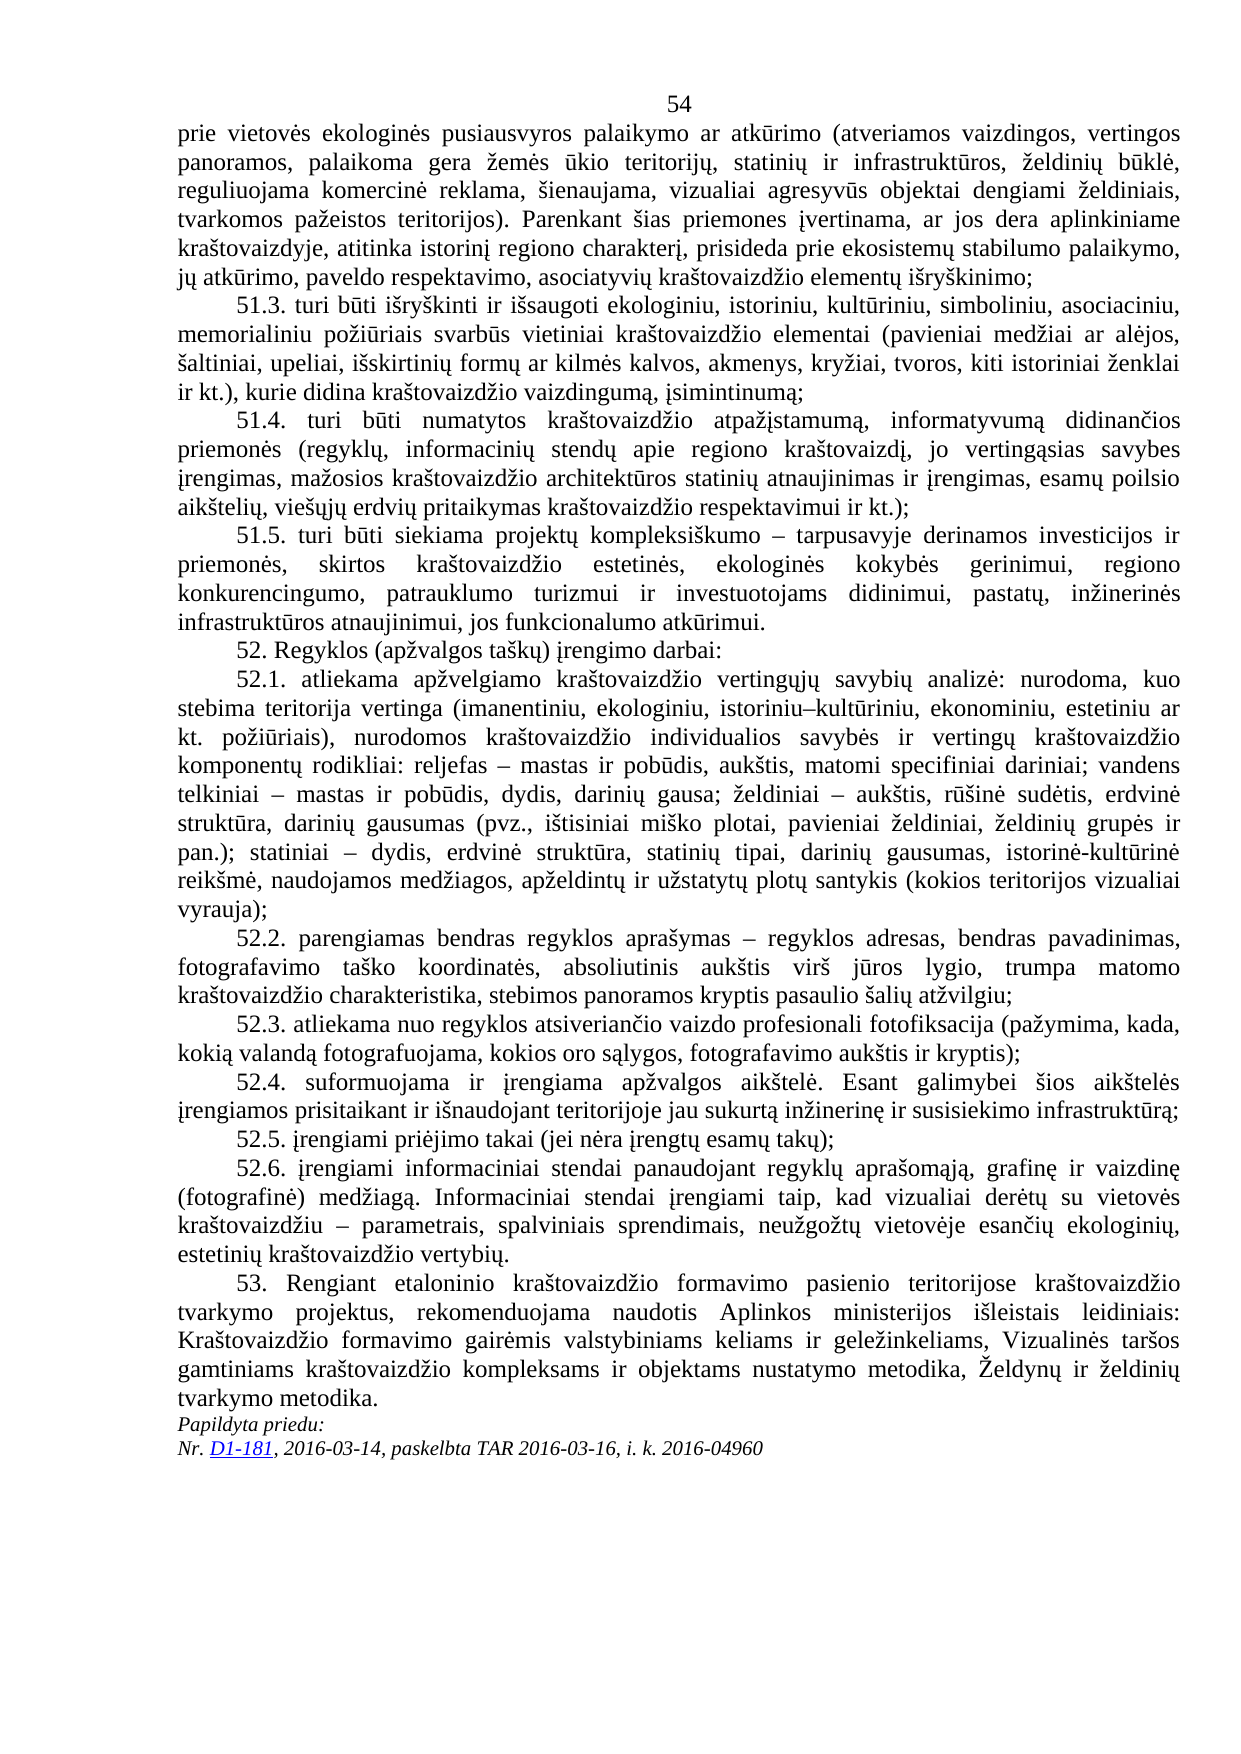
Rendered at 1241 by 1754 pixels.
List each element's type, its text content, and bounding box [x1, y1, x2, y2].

text 52.2. parengiamas bendras regyklos aprašymas – regyklos adresas, bendras pavadinimas, fotografavimo taško koordinatės, absoliutinis aukštis virš jūros lygio, trumpa matomo kraštovaizdžio charakteristika, stebimos panoramos kryptis pasaulio šalių atžvilgiu; [177, 923, 1181, 1009]
text 52.5. įrengiami priėjimo takai (jei nėra įrengtų esamų takų); [177, 1124, 1181, 1153]
text 52.3. atliekama nuo regyklos atsiveriančio vaizdo profesionali fotofiksacija (pažymima, kada, kokią valandą fotografuojama, kokios oro sąlygos, fotografavimo aukštis ir kryptis); [177, 1009, 1181, 1067]
text 52. Regyklos (apžvalgos taškų) įrengimo darbai: [177, 636, 1181, 664]
text Papildyta priedu: [177, 1412, 1181, 1436]
text 52.6. įrengiami informaciniai stendai panaudojant regyklų aprašomąją, grafinę ir vaizdinę (fotografinė) medžiagą. Informaciniai stendai įrengiami taip, kad vizualiai derėtų su vietovės kraštovaizdžiu – parametrais, spalviniais sprendimais, neužgožtų vietovėje esančių ekologinių, estetinių kraštovaizdžio vertybių. [177, 1153, 1181, 1268]
text 52.1. atliekama apžvelgiamo kraštovaizdžio vertingųjų savybių analizė: nurodoma, kuo stebima teritorija vertinga (imanentiniu, ekologiniu, istoriniu–kultūriniu, ekonominiu, estetiniu ar kt. požiūriais), nurodomos kraštovaizdžio individualios savybės ir vertingų kraštovaizdžio komponentų rodikliai: reljefas – mastas ir pobūdis, aukštis, matomi specifiniai dariniai; vandens telkiniai – mastas ir pobūdis, dydis, darinių gausa; želdiniai – aukštis, rūšinė sudėtis, erdvinė struktūra, darinių gausumas (pvz., ištisiniai miško plotai, pavieniai želdiniai, želdinių grupės ir pan.); statiniai – dydis, erdvinė struktūra, statinių tipai, darinių gausumas, istorinė-kultūrinė reikšmė, naudojamos medžiagos, apželdintų ir užstatytų plotų santykis (kokios teritorijos vizualiai vyrauja); [177, 664, 1181, 923]
text prie vietovės ekologinės pusiausvyros palaikymo ar atkūrimo (atveriamos vaizdingos, vertingos panoramos, palaikoma gera žemės ūkio teritorijų, statinių ir infrastruktūros, želdinių būklė, reguliuojama komercinė reklama, šienaujama, vizualiai agresyvūs objektai dengiami želdiniais, tvarkomos pažeistos teritorijos). Parenkant šias priemones įvertinama, ar jos dera aplinkiniame kraštovaizdyje, atitinka istorinį regiono charakterį, prisideda prie ekosistemų stabilumo palaikymo, jų atkūrimo, paveldo respektavimo, asociatyvių kraštovaizdžio elementų išryškinimo; [177, 118, 1181, 291]
text 53. Rengiant etaloninio kraštovaizdžio formavimo pasienio teritorijose kraštovaizdžio tvarkymo projektus, rekomenduojama naudotis Aplinkos ministerijos išleistais leidiniais: Kraštovaizdžio formavimo gairėmis valstybiniams keliams ir geležinkeliams, Vizualinės taršos gamtiniams kraštovaizdžio kompleksams ir objektams nustatymo metodika, Želdynų ir želdinių tvarkymo metodika. [177, 1268, 1181, 1412]
text 51.4. turi būti numatytos kraštovaizdžio atpažįstamumą, informatyvumą didinančios priemonės (regyklų, informacinių stendų apie regiono kraštovaizdį, jo vertingąsias savybes įrengimas, mažosios kraštovaizdžio architektūros statinių atnaujinimas ir įrengimas, esamų poilsio aikštelių, viešųjų erdvių pritaikymas kraštovaizdžio respektavimui ir kt.); [177, 406, 1181, 521]
text 51.3. turi būti išryškinti ir išsaugoti ekologiniu, istoriniu, kultūriniu, simboliniu, asociaciniu, memorialiniu požiūriais svarbūs vietiniai kraštovaizdžio elementai (pavieniai medžiai ar alėjos, šaltiniai, upeliai, išskirtinių formų ar kilmės kalvos, akmenys, kryžiai, tvoros, kiti istoriniai ženklai ir kt.), kurie didina kraštovaizdžio vaizdingumą, įsimintinumą; [177, 291, 1181, 406]
text Nr. D1-181, 2016-03-14, paskelbta TAR 2016-03-16, i. k. 2016-04960 [177, 1436, 1181, 1460]
text 51.5. turi būti siekiama projektų kompleksiškumo – tarpusavyje derinamos investicijos ir priemonės, skirtos kraštovaizdžio estetinės, ekologinės kokybės gerinimui, regiono konkurencingumo, patrauklumo turizmui ir investuotojams didinimui, pastatų, inžinerinės infrastruktūros atnaujinimui, jos funkcionalumo atkūrimui. [177, 521, 1181, 636]
text 52.4. suformuojama ir įrengiama apžvalgos aikštelė. Esant galimybei šios aikštelės įrengiamos prisitaikant ir išnaudojant teritorijoje jau sukurtą inžinerinę ir susisiekimo infrastruktūrą; [177, 1067, 1181, 1124]
